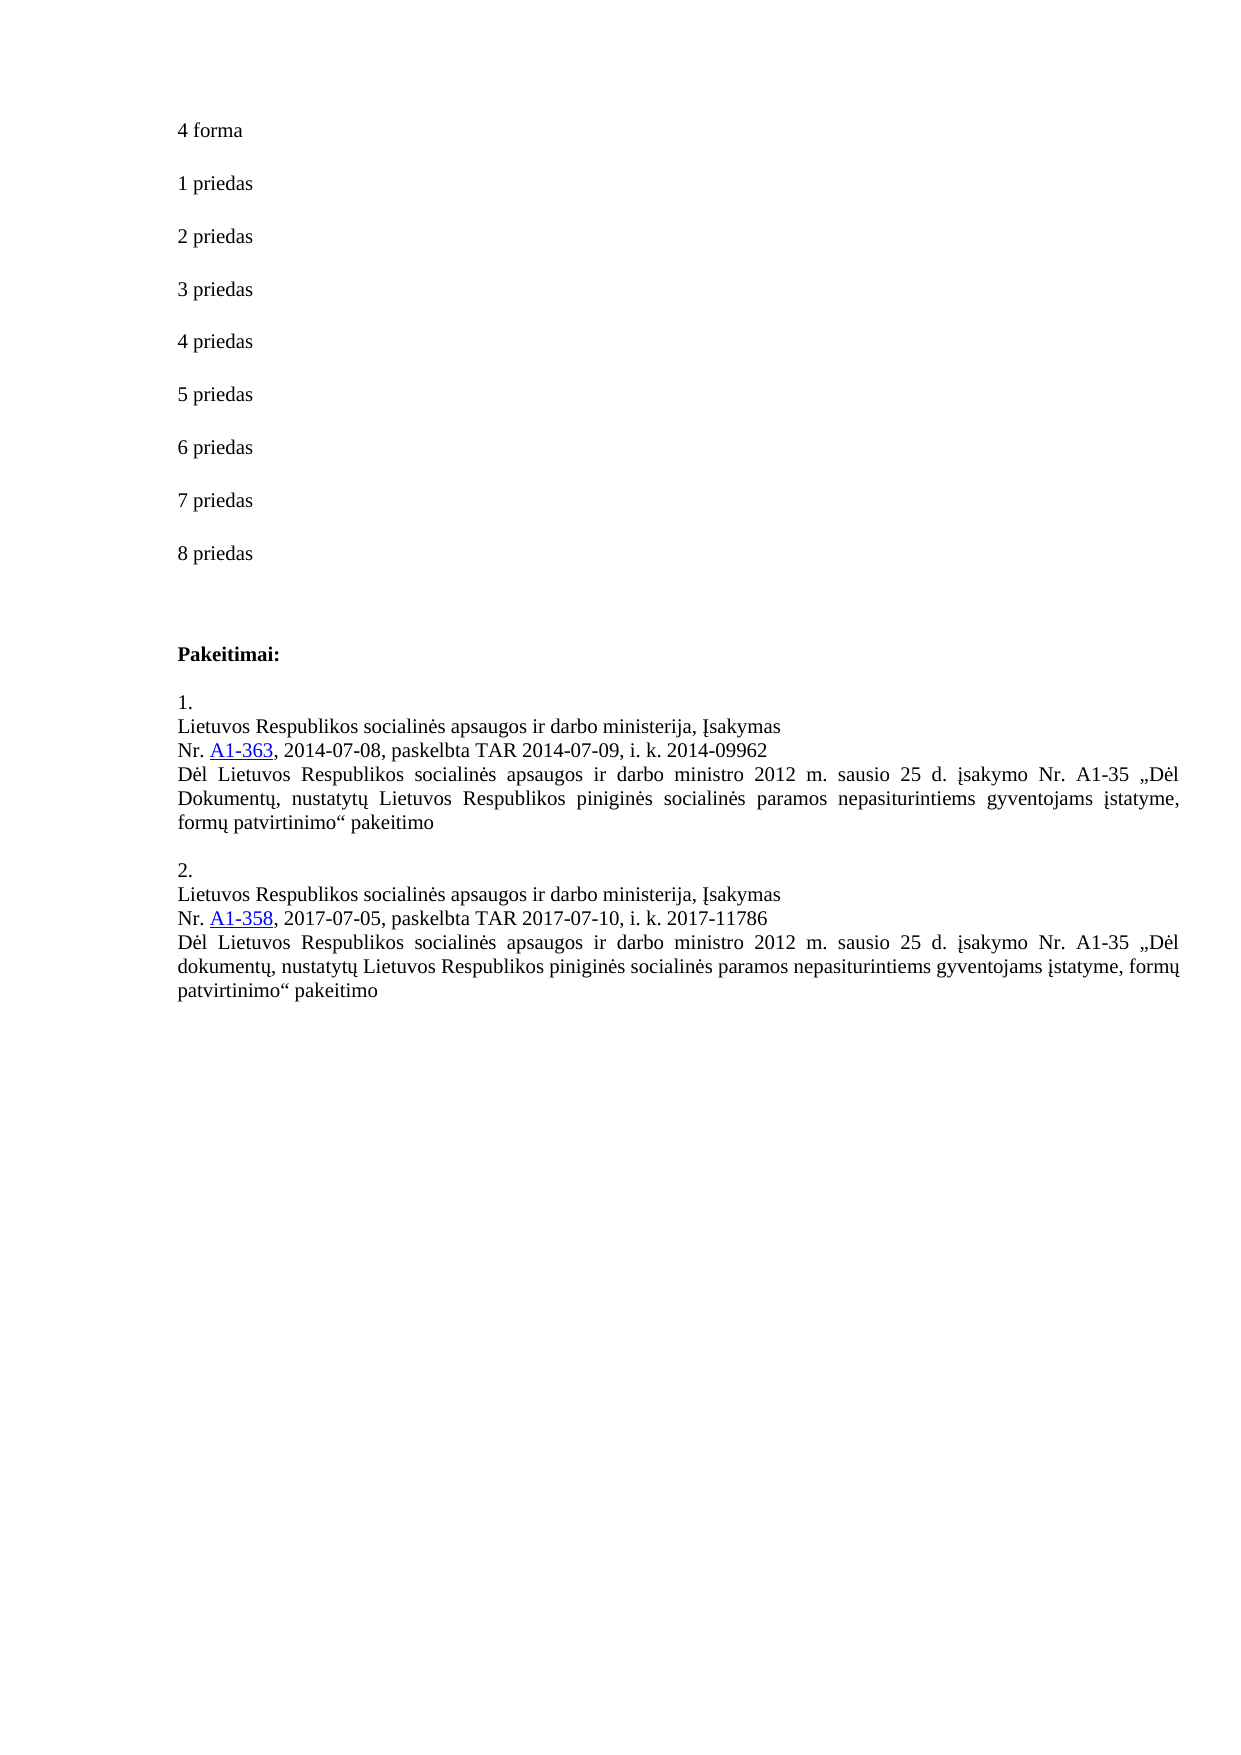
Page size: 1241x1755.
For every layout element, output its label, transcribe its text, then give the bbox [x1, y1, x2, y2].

text 8 priedas [177, 541, 1181, 565]
text 2 priedas [177, 224, 1181, 248]
text Dėl Lietuvos Respublikos socialinės apsaugos ir darbo ministro 2012 m. sausio 25 d. įsakymo Nr. A1-35 „Dėl Dokumentų, nustatytų Lietuvos Respublikos piniginės socialinės paramos nepasiturintiems gyventojams įstatyme, formų patvirtinimo“ pakeitimo [177, 762, 1181, 834]
text 4 priedas [177, 329, 1181, 353]
text 3 priedas [177, 277, 1181, 301]
text 6 priedas [177, 435, 1181, 459]
text 1 priedas [177, 171, 1181, 195]
text Nr. A1-363, 2014-07-08, paskelbta TAR 2014-07-09, i. k. 2014-09962 [177, 738, 1181, 762]
text Lietuvos Respublikos socialinės apsaugos ir darbo ministerija, Įsakymas [177, 882, 1181, 906]
text Lietuvos Respublikos socialinės apsaugos ir darbo ministerija, Įsakymas [177, 714, 1181, 738]
text Dėl Lietuvos Respublikos socialinės apsaugos ir darbo ministro 2012 m. sausio 25 d. įsakymo Nr. A1-35 „Dėl dokumentų, nustatytų Lietuvos Respublikos piniginės socialinės paramos nepasiturintiems gyventojams įstatyme, formų patvirtinimo“ pakeitimo [177, 930, 1181, 1002]
text 7 priedas [177, 488, 1181, 512]
text 1. [177, 690, 1181, 714]
text 5 priedas [177, 382, 1181, 406]
text Nr. A1-358, 2017-07-05, paskelbta TAR 2017-07-10, i. k. 2017-11786 [177, 906, 1181, 930]
text 2. [177, 858, 1181, 882]
text Pakeitimai: [177, 642, 1181, 666]
text 4 forma [177, 118, 1181, 142]
